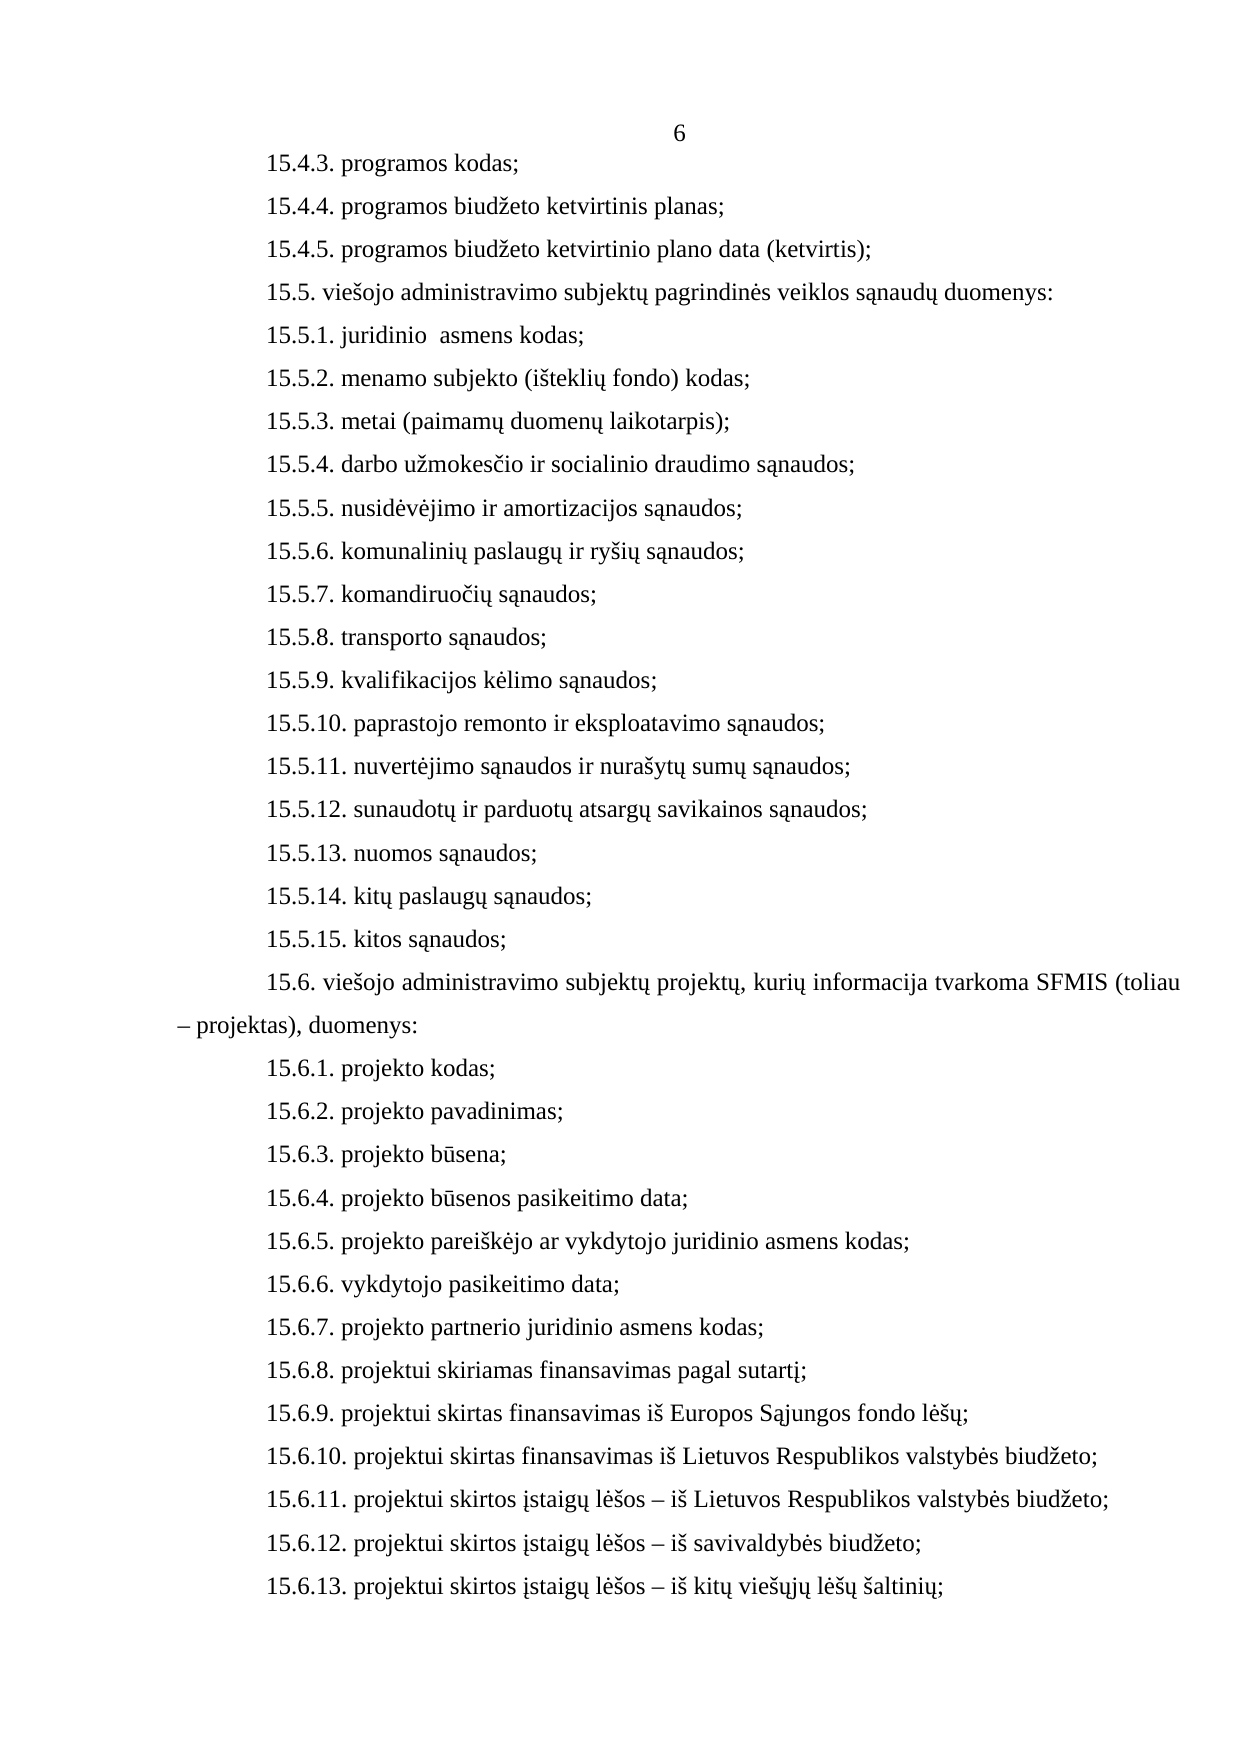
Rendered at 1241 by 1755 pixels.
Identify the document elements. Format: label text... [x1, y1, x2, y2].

text 15.6.13. projektui skirtos įstaigų lėšos – iš kitų viešųjų lėšų šaltinių; [177, 1571, 1181, 1599]
text 15.5.9. kvalifikacijos kėlimo sąnaudos; [177, 665, 1181, 694]
text 15.5.1. juridinio asmens kodas; [177, 320, 1181, 349]
text 15.6.9. projektui skirtas finansavimas iš Europos Sąjungos fondo lėšų; [177, 1398, 1181, 1427]
text 15.5.13. nuomos sąnaudos; [177, 838, 1181, 866]
text 15.5.12. sunaudotų ir parduotų atsargų savikainos sąnaudos; [177, 794, 1181, 823]
text 15.6.6. vykdytojo pasikeitimo data; [177, 1269, 1181, 1298]
text 15.6.2. projekto pavadinimas; [177, 1096, 1181, 1125]
text 15.5.3. metai (paimamų duomenų laikotarpis); [177, 406, 1181, 435]
text 15.5.15. kitos sąnaudos; [177, 924, 1181, 953]
text 15.5.7. komandiruočių sąnaudos; [177, 579, 1181, 608]
text 15.5.4. darbo užmokesčio ir socialinio draudimo sąnaudos; [177, 449, 1181, 478]
text 15.6.11. projektui skirtos įstaigų lėšos – iš Lietuvos Respublikos valstybės biudžeto; [177, 1484, 1181, 1513]
text 15.6.8. projektui skiriamas finansavimas pagal sutartį; [177, 1355, 1181, 1384]
text 15.4.3. programos kodas; [177, 148, 1181, 176]
text 15.6.1. projekto kodas; [177, 1053, 1181, 1082]
text 15.4.4. programos biudžeto ketvirtinis planas; [177, 191, 1181, 219]
text 15.5.6. komunalinių paslaugų ir ryšių sąnaudos; [177, 536, 1181, 564]
text 15.5.11. nuvertėjimo sąnaudos ir nurašytų sumų sąnaudos; [177, 751, 1181, 780]
text 15.6.7. projekto partnerio juridinio asmens kodas; [177, 1312, 1181, 1341]
text 15.6.12. projektui skirtos įstaigų lėšos – iš savivaldybės biudžeto; [177, 1528, 1181, 1556]
text 15.5.14. kitų paslaugų sąnaudos; [177, 881, 1181, 909]
text 15.5.8. transporto sąnaudos; [177, 622, 1181, 651]
text 15.5.5. nusidėvėjimo ir amortizacijos sąnaudos; [177, 493, 1181, 521]
text 15.5.2. menamo subjekto (išteklių fondo) kodas; [177, 363, 1181, 392]
text 15.4.5. programos biudžeto ketvirtinio plano data (ketvirtis); [177, 234, 1181, 263]
text 15.6.4. projekto būsenos pasikeitimo data; [177, 1183, 1181, 1211]
text 15.6. viešojo administravimo subjektų projektų, kurių informacija tvarkoma SFMIS (toliau – projektas), duomenys: [177, 967, 1181, 1039]
text 15.5.10. paprastojo remonto ir eksploatavimo sąnaudos; [177, 708, 1181, 737]
text 15.6.3. projekto būsena; [177, 1139, 1181, 1168]
text 15.5. viešojo administravimo subjektų pagrindinės veiklos sąnaudų duomenys: [177, 277, 1181, 306]
text 15.6.10. projektui skirtas finansavimas iš Lietuvos Respublikos valstybės biudžeto; [177, 1441, 1181, 1470]
text 15.6.5. projekto pareiškėjo ar vykdytojo juridinio asmens kodas; [177, 1226, 1181, 1254]
